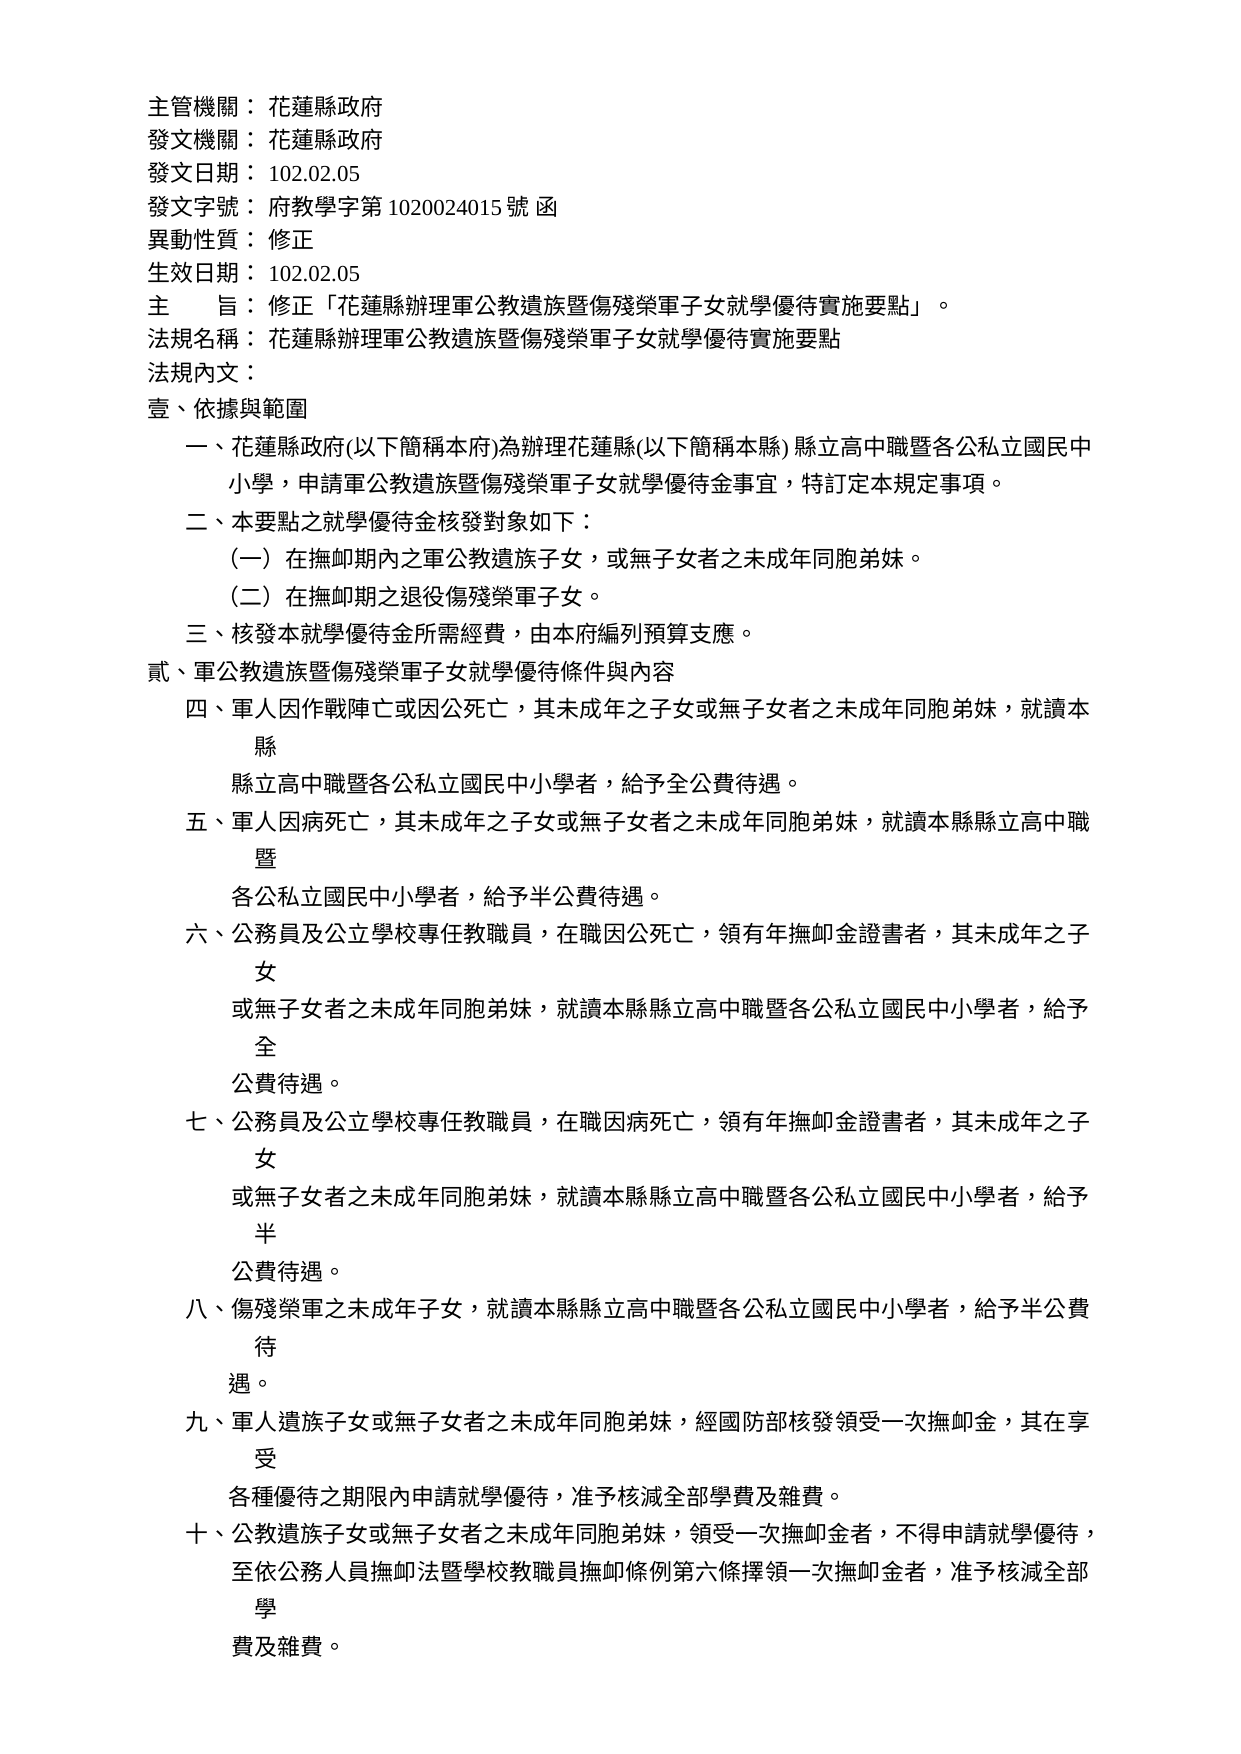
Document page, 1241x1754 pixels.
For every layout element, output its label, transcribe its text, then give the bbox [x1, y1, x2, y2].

text 公費待遇。 [231, 1063, 1092, 1100]
text 遇。 [148, 1363, 1092, 1400]
text 一、花蓮縣政府(以下簡稱本府)為辦理花蓮縣(以下簡稱本縣) 縣立高中職暨各公私立國民中 [185, 425, 1092, 463]
text 二、本要點之就學優待金核發對象如下： [185, 500, 1092, 538]
text 十、公教遺族子女或無子女者之未成年同胞弟妹，領受一次撫卹金者，不得申請就學優待， [185, 1513, 1092, 1550]
text 縣立高中職暨各公私立國民中小學者，給予全公費待遇。 [231, 763, 1092, 800]
text 六、公務員及公立學校專任教職員，在職因公死亡，領有年撫卹金證書者，其未成年之子女 [185, 913, 1092, 988]
text 發文日期： 102.02.05 [148, 155, 1092, 188]
text 八、傷殘榮軍之未成年子女，就讀本縣縣立高中職暨各公私立國民中小學者，給予半公費待 [185, 1288, 1092, 1363]
text 發文機關： 花蓮縣政府 [148, 122, 1092, 155]
text 壹、依據與範圍 [148, 388, 1092, 425]
text 法規名稱： 花蓮縣辦理軍公教遺族暨傷殘榮軍子女就學優待實施要點 [148, 321, 1092, 354]
text 異動性質： 修正 [148, 222, 1092, 255]
text 公費待遇。 [231, 1250, 1092, 1288]
text 生效日期： 102.02.05 [148, 255, 1092, 288]
text 費及雜費。 [231, 1625, 1092, 1663]
text 小學，申請軍公教遺族暨傷殘榮軍子女就學優待金事宜，特訂定本規定事項。 [223, 463, 1092, 500]
text 法規內文： [148, 354, 1092, 388]
text 發文字號： 府教學字第1020024015號 函 [148, 188, 1092, 222]
text 主 旨： 修正「花蓮縣辦理軍公教遺族暨傷殘榮軍子女就學優待實施要點」。 [148, 288, 1092, 321]
text （一）在撫卹期內之軍公教遺族子女，或無子女者之未成年同胞弟妹。 [148, 538, 1092, 575]
text 或無子女者之未成年同胞弟妹，就讀本縣縣立高中職暨各公私立國民中小學者，給予全 [231, 988, 1092, 1063]
text 五、軍人因病死亡，其未成年之子女或無子女者之未成年同胞弟妹，就讀本縣縣立高中職暨 [185, 800, 1092, 875]
text 主管機關： 花蓮縣政府 [148, 89, 1092, 122]
text 各公私立國民中小學者，給予半公費待遇。 [231, 875, 1092, 913]
text 九、軍人遺族子女或無子女者之未成年同胞弟妹，經國防部核發領受一次撫卹金，其在享受 [185, 1400, 1092, 1475]
text 四、軍人因作戰陣亡或因公死亡，其未成年之子女或無子女者之未成年同胞弟妹，就讀本縣 [185, 688, 1092, 763]
text 或無子女者之未成年同胞弟妹，就讀本縣縣立高中職暨各公私立國民中小學者，給予半 [231, 1175, 1092, 1250]
text 至依公務人員撫卹法暨學校教職員撫卹條例第六條擇領一次撫卹金者，准予核減全部學 [231, 1550, 1092, 1625]
text 貳、軍公教遺族暨傷殘榮軍子女就學優待條件與內容 [148, 650, 1092, 688]
text 各種優待之期限內申請就學優待，准予核減全部學費及雜費。 [148, 1475, 1092, 1513]
text 七、公務員及公立學校專任教職員，在職因病死亡，領有年撫卹金證書者，其未成年之子女 [185, 1100, 1092, 1175]
text 三、核發本就學優待金所需經費，由本府編列預算支應。 [185, 613, 1092, 650]
text （二）在撫卹期之退役傷殘榮軍子女。 [148, 575, 1092, 613]
